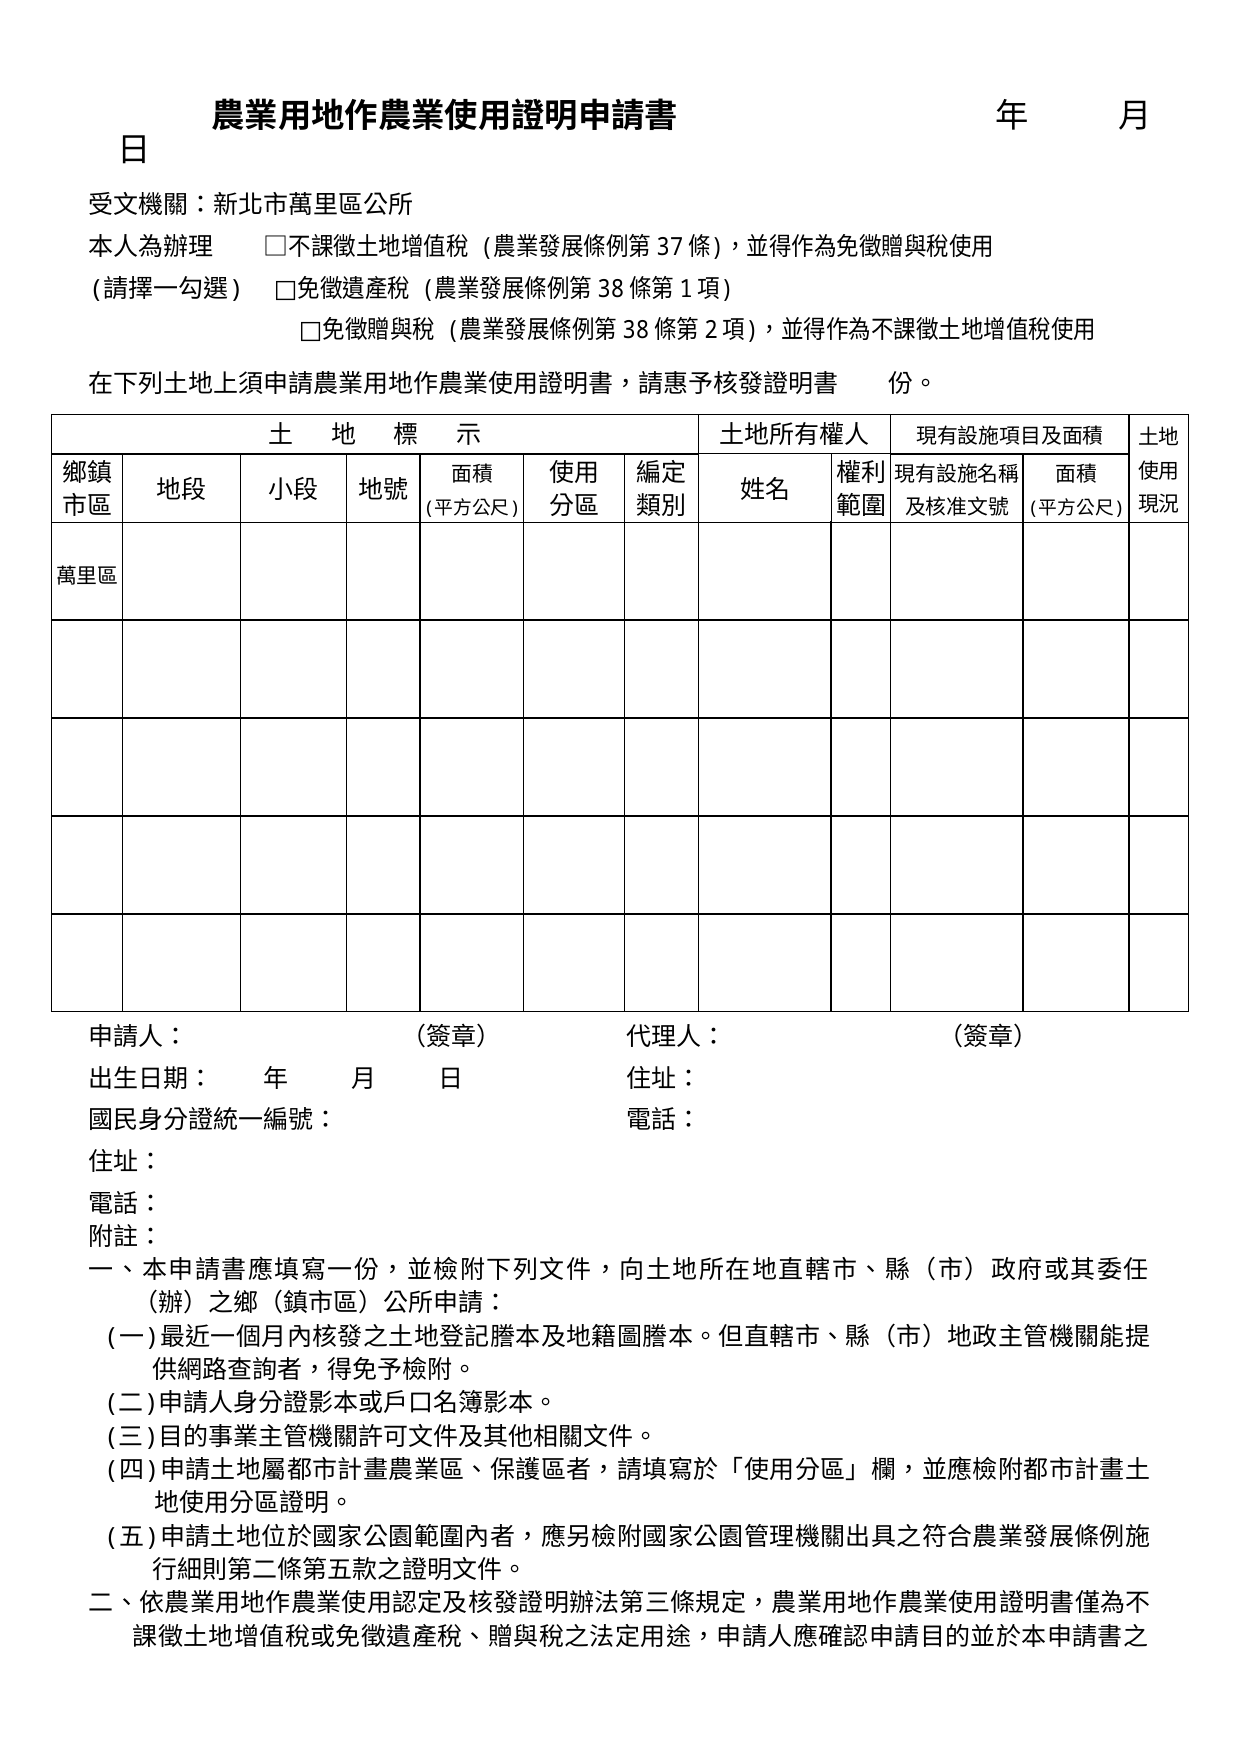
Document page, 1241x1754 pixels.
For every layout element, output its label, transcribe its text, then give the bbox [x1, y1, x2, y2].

text 一、本申請書應填寫一份，並檢附下列文件，向土地所在地直轄市、縣（市）政府或其委任（辦）之鄉（鎮市區）公所申請： [89, 1252, 1152, 1318]
table_cell [891, 719, 1022, 815]
table_cell [241, 915, 346, 1011]
table_cell [699, 719, 830, 815]
table_cell [699, 817, 830, 913]
table_cell [52, 719, 122, 815]
table_cell [1130, 817, 1188, 913]
table_cell [1024, 621, 1128, 717]
table_cell [347, 719, 419, 815]
table_cell 面積 (平方公尺) [421, 455, 523, 521]
table_cell [123, 719, 240, 815]
text □免徵贈與稅 (農業發展條例第38條第2項)，並得作為不課徵土地增值稅使用 [89, 305, 1152, 347]
table_cell [347, 817, 419, 913]
table_cell [241, 621, 346, 717]
table_cell [832, 621, 890, 717]
table_header 現有設施項目及面積 [891, 415, 1128, 453]
table_cell [1130, 719, 1188, 815]
table_cell [625, 915, 698, 1011]
table_cell 小段 [241, 455, 346, 521]
table_cell [421, 915, 523, 1011]
table_cell [625, 817, 698, 913]
text (三)目的事業主管機關許可文件及其他相關文件。 [89, 1418, 1152, 1452]
table_cell [1024, 523, 1128, 619]
table_cell [52, 621, 122, 717]
table_cell 編定 類別 [625, 455, 698, 521]
table_cell [891, 915, 1022, 1011]
text 住址： [89, 1137, 1152, 1179]
table_cell [241, 719, 346, 815]
table_cell [625, 621, 698, 717]
table_cell [241, 817, 346, 913]
table_cell [891, 523, 1022, 619]
table_cell 地段 [123, 455, 240, 521]
table_cell [1024, 719, 1128, 815]
table_cell 鄉鎮 市區 [52, 455, 122, 521]
table_cell [347, 621, 419, 717]
text (請擇一勾選) □免徵遺產稅 (農業發展條例第38條第1項) [89, 264, 1152, 305]
table_cell 使用 分區 [524, 455, 624, 521]
table_cell [421, 719, 523, 815]
table_header 土地使用現況 [1130, 415, 1188, 521]
text (四)申請土地屬都市計畫農業區、保護區者，請填寫於「使用分區」欄，並應檢附都市計畫土地使用分區證明。 [103, 1452, 1152, 1518]
table_cell 姓名 [699, 454, 831, 521]
table_cell [52, 915, 122, 1011]
table_cell [699, 523, 830, 619]
text 申請人： （簽章） 代理人： （簽章） [89, 1012, 1152, 1054]
table_cell [891, 817, 1022, 913]
table_cell [1130, 915, 1188, 1011]
table_cell [421, 523, 523, 619]
table_cell [1024, 817, 1128, 913]
table_cell [832, 817, 890, 913]
table_cell [1024, 915, 1128, 1011]
table_cell 地號 [347, 455, 419, 521]
text 出生日期： 年 月 日 住址： [89, 1054, 1152, 1095]
table_cell 現有設施名稱及核准文號 [891, 455, 1022, 521]
text 電話： [89, 1179, 1152, 1220]
table_cell [421, 621, 523, 717]
text 二、依農業用地作農業使用認定及核發證明辦法第三條規定，農業用地作農業使用證明書僅為不課徵土地增值稅或免徵遺產稅、贈與稅之法定用途，申請人應確認申請目的並於本申請書之 [89, 1585, 1152, 1652]
text 本人為辦理 □不課徵土地增值稅 (農業發展條例第37條)，並得作為免徵贈與稅使用 [89, 222, 1152, 264]
table_cell [1130, 523, 1188, 619]
table_cell [347, 915, 419, 1011]
table_header 土地所有權人 [699, 415, 890, 453]
table_cell [123, 523, 240, 619]
text (一)最近一個月內核發之土地登記謄本及地籍圖謄本。但直轄市、縣（市）地政主管機關能提供網路查詢者，得免予檢附。 [103, 1318, 1152, 1385]
table_cell [123, 621, 240, 717]
table_cell [524, 523, 624, 619]
table_cell [832, 719, 890, 815]
text (二)申請人身分證影本或戶口名簿影本。 [89, 1385, 1152, 1418]
table_cell [1130, 621, 1188, 717]
table_cell [832, 915, 890, 1011]
table_cell [123, 817, 240, 913]
table_cell [421, 817, 523, 913]
table_cell [625, 719, 698, 815]
table_cell [123, 915, 240, 1011]
text 在下列土地上須申請農業用地作農業使用證明書，請惠予核發證明書 份。 [89, 359, 1152, 401]
table_cell [347, 523, 419, 619]
table_cell 權利 範圍 [832, 454, 890, 521]
table_header 土 地 標 示 [52, 415, 698, 453]
text 農業用地作農業使用證明申請書 年 月 日 [89, 101, 1152, 168]
table_cell [524, 915, 624, 1011]
table_cell [241, 523, 346, 619]
table_cell [625, 523, 698, 619]
table_cell [52, 817, 122, 913]
text (五)申請土地位於國家公園範圍內者，應另檢附國家公園管理機關出具之符合農業發展條例施行細則第二條第五款之證明文件。 [103, 1518, 1152, 1585]
text 受文機關：新北市萬里區公所 [89, 180, 1152, 222]
table_cell 面積 (平方公尺) [1024, 455, 1128, 521]
table_cell 萬里區 [52, 523, 122, 619]
table_cell [524, 719, 624, 815]
text 國民身分證統一編號： 電話： [89, 1095, 1152, 1137]
table_cell [524, 621, 624, 717]
text 附註： [89, 1220, 1152, 1252]
table_cell [699, 915, 830, 1011]
table_cell [832, 523, 890, 619]
table_cell [699, 621, 830, 717]
table_cell [891, 621, 1022, 717]
table_cell [524, 817, 624, 913]
